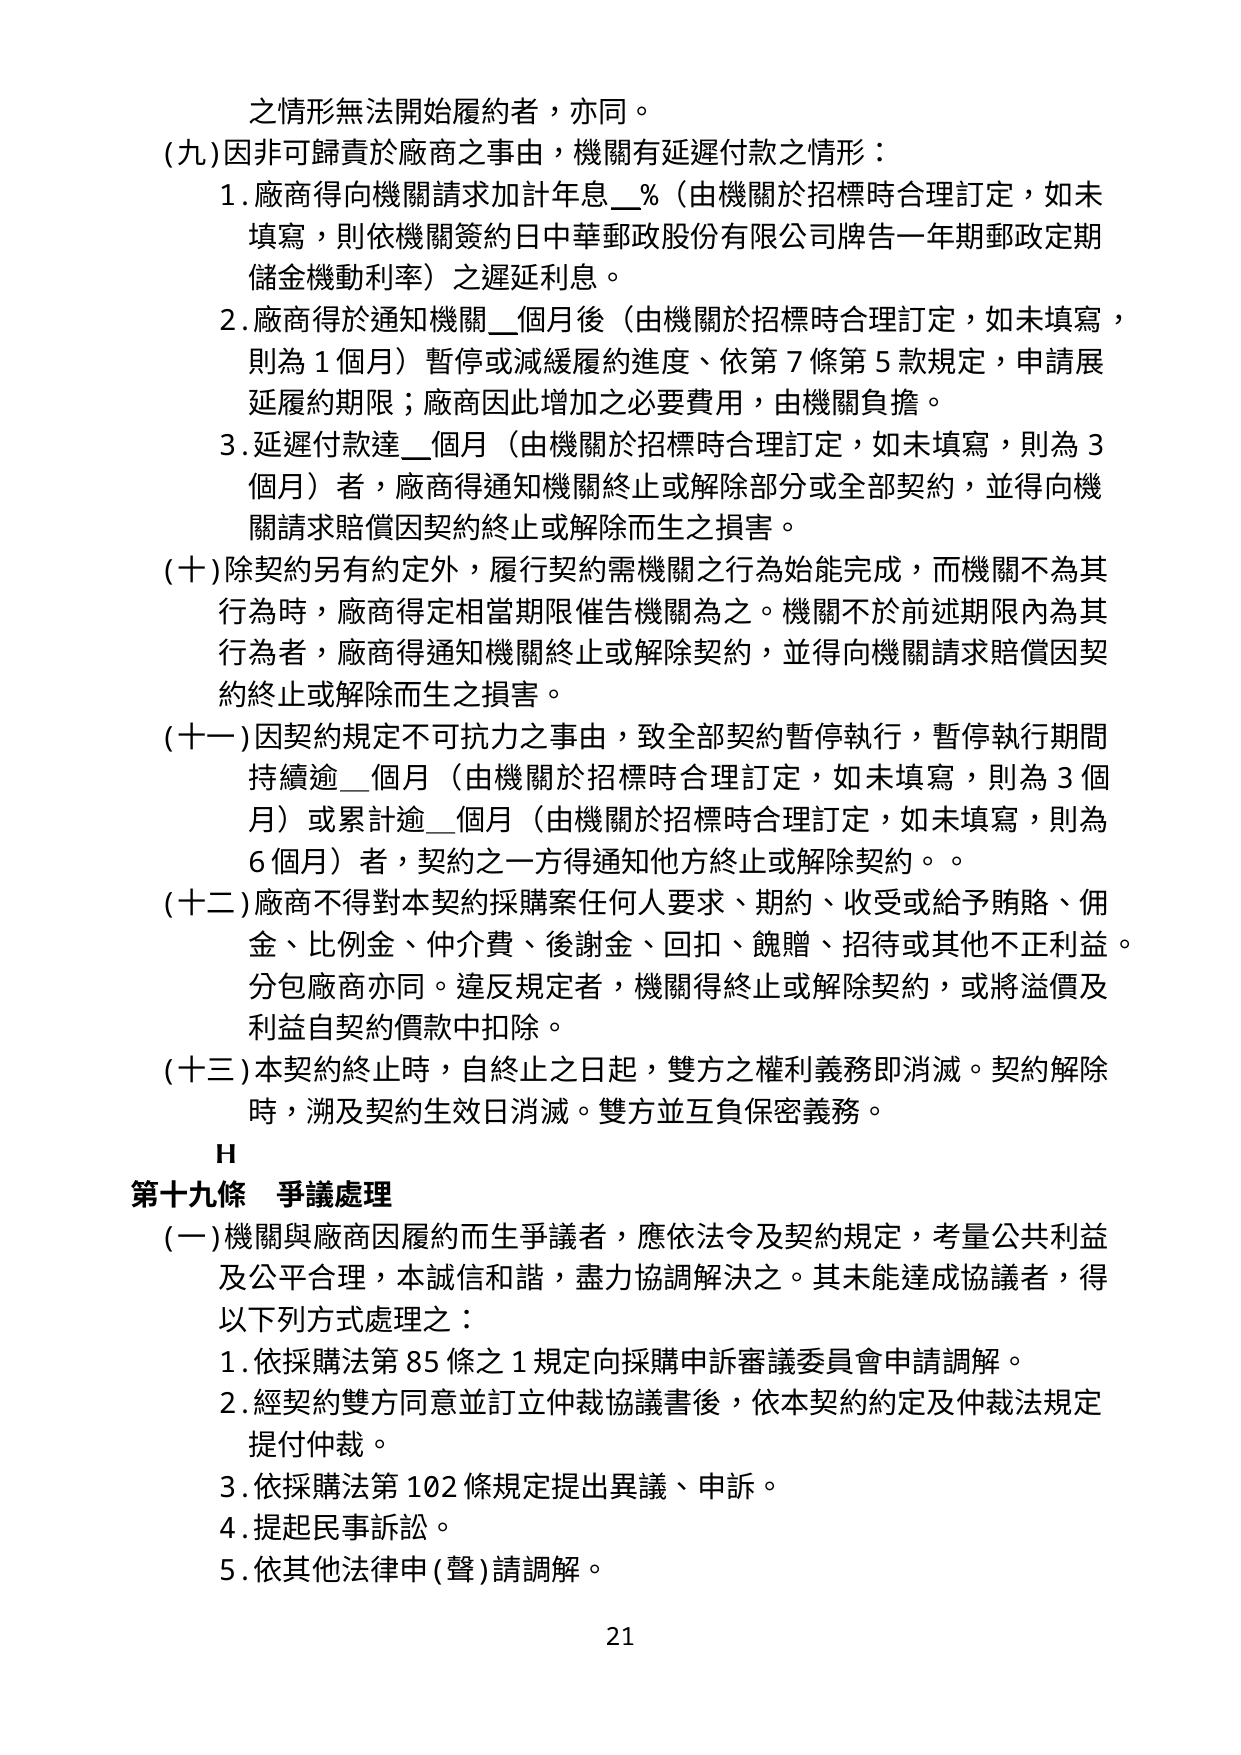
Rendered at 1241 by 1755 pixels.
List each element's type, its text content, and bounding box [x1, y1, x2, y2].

text 3.依採購法第102條規定提出異議、申訴。 [218, 1464, 1104, 1505]
text (九)因非可歸責於廠商之事由，機關有延遲付款之情形： [159, 130, 1110, 172]
text 2.廠商得於通知機關＿個月後（由機關於招標時合理訂定，如未填寫，則為1個月）暫停或減緩履約進度、依第7條第5款規定，申請展延履約期限；廠商因此增加之必要費用，由機關負擔。 [218, 297, 1104, 422]
text 5.依其他法律申(聲)請調解。 [218, 1547, 1104, 1589]
text (十二)廠商不得對本契約採購案任何人要求、期約、收受或給予賄賂、佣金、比例金、仲介費、後謝金、回扣、餽贈、招待或其他不正利益。分包廠商亦同。違反規定者，機關得終止或解除契約，或將溢價及利益自契約價款中扣除。 [159, 880, 1110, 1047]
text 3.暫停執行期間累計逾＿個月（由機關於招標時合理訂定，如未填寫，則為6個月）者，廠商得通知機關終止或解除部分或全部契約，並得向機關請求賠償因契約終止或解除而生之損害。因可歸責於機關之情形無法開始履約者，亦同。 [218, 89, 1104, 130]
text 1.廠商得向機關請求加計年息＿%（由機關於招標時合理訂定，如未填寫，則依機關簽約日中華郵政股份有限公司牌告一年期郵政定期儲金機動利率）之遲延利息。 [218, 172, 1104, 297]
text (十)除契約另有約定外，履行契約需機關之行為始能完成，而機關不為其行為時，廠商得定相當期限催告機關為之。機關不於前述期限內為其行為者，廠商得通知機關終止或解除契約，並得向機關請求賠償因契約終止或解除而生之損害。 [159, 547, 1110, 714]
text (一)機關與廠商因履約而生爭議者，應依法令及契約規定，考量公共利益及公平合理，本誠信和諧，盡力協調解決之。其未能達成協議者，得以下列方式處理之： [159, 1214, 1110, 1339]
text (十三)本契約終止時，自終止之日起，雙方之權利義務即消滅。契約解除時，溯及契約生效日消滅。雙方並互負保密義務。 [159, 1047, 1110, 1130]
text (十一)因契約規定不可抗力之事由，致全部契約暫停執行，暫停執行期間持續逾＿個月（由機關於招標時合理訂定，如未填寫，則為3個月）或累計逾＿個月（由機關於招標時合理訂定，如未填寫，則為6個月）者，契約之一方得通知他方終止或解除契約。。 [159, 714, 1110, 880]
text 4.提起民事訴訟。 [218, 1505, 1104, 1547]
text 1.依採購法第85條之1規定向採購申訴審議委員會申請調解。 [218, 1339, 1104, 1380]
text 2.經契約雙方同意並訂立仲裁協議書後，依本契約約定及仲裁法規定提付仲裁。 [218, 1380, 1104, 1464]
text  [159, 1130, 1110, 1172]
text 第十九條 爭議處理 [130, 1172, 1110, 1214]
text 3.延遲付款達＿個月（由機關於招標時合理訂定，如未填寫，則為3個月）者，廠商得通知機關終止或解除部分或全部契約，並得向機關請求賠償因契約終止或解除而生之損害。 [218, 422, 1104, 547]
